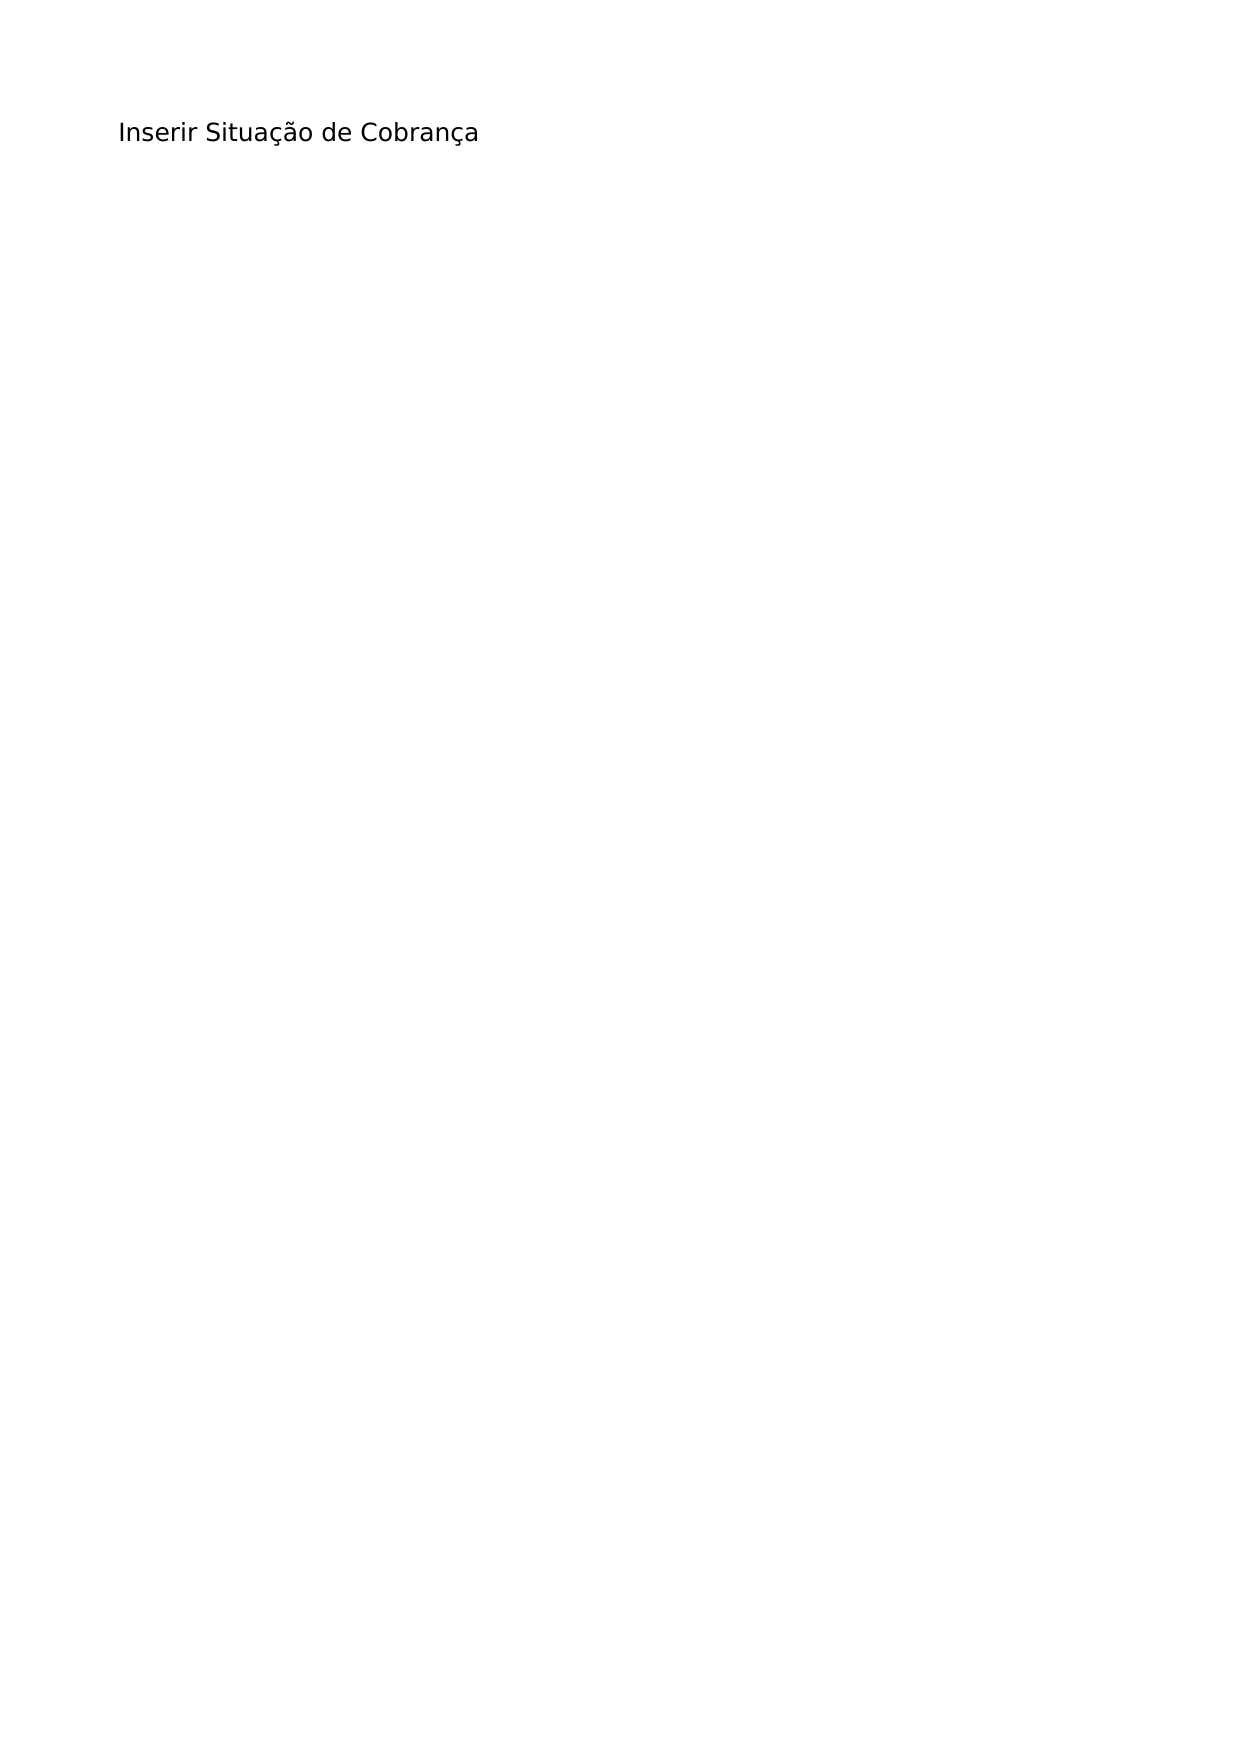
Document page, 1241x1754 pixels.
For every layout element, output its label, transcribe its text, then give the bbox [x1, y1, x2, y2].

text Inserir Situação de Cobrança [118, 118, 1122, 147]
